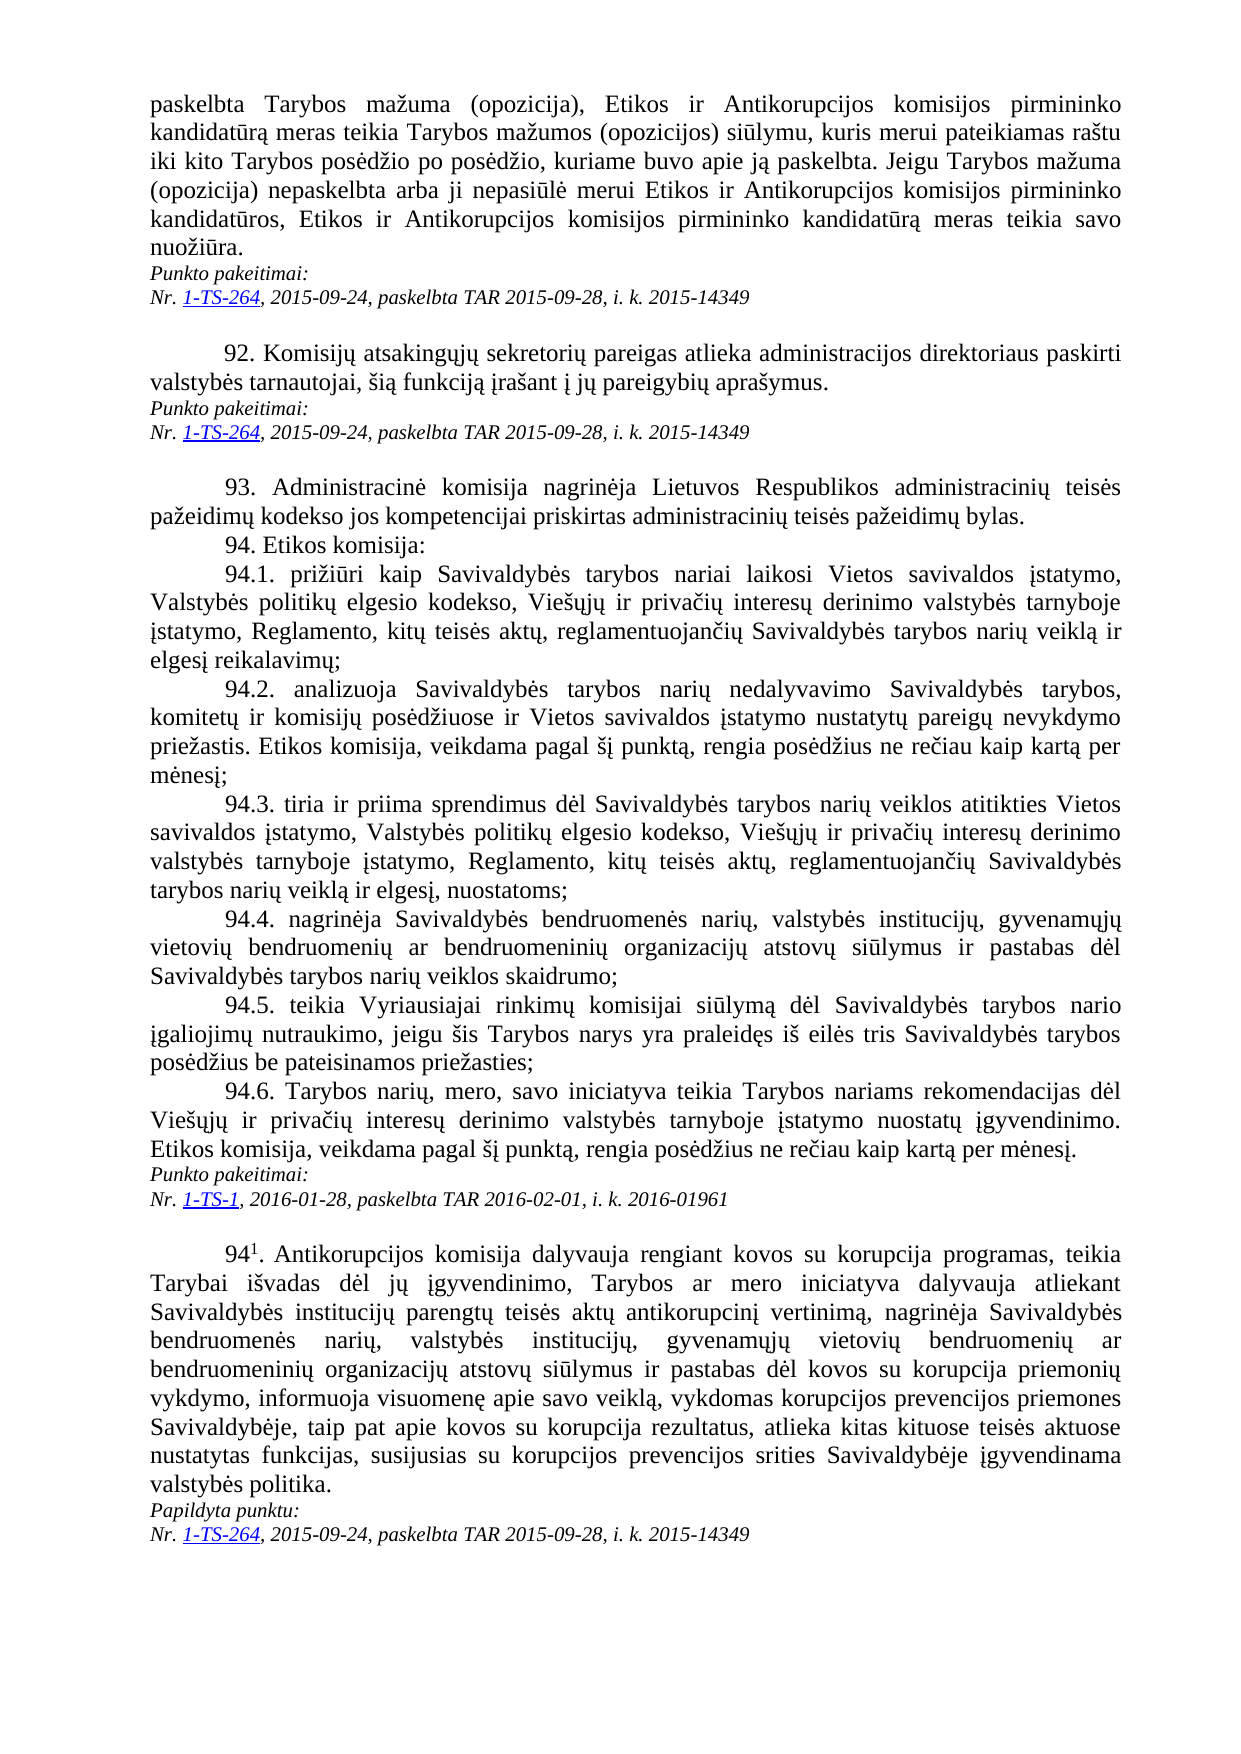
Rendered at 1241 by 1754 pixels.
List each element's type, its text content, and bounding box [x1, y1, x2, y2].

text Nr. 1-TS-1, 2016-01-28, paskelbta TAR 2016-02-01, i. k. 2016-01961 [150, 1186, 1122, 1211]
text Nr. 1-TS-264, 2015-09-24, paskelbta TAR 2015-09-28, i. k. 2015-14349 [150, 419, 1122, 444]
text Nr. 1-TS-264, 2015-09-24, paskelbta TAR 2015-09-28, i. k. 2015-14349 [150, 1522, 1122, 1546]
text 94.1. prižiūri kaip Savivaldybės tarybos nariai laikosi Vietos savivaldos įstatymo, Valstybės politikų elgesio kodekso, Viešųjų ir privačių interesų derinimo valstybės tarnyboje įstatymo, Reglamento, kitų teisės aktų, reglamentuojančių Savivaldybės tarybos narių veiklą ir elgesį reikalavimų; [150, 559, 1122, 674]
text Papildyta punktu: [150, 1498, 1122, 1522]
text 94.3. tiria ir priima sprendimus dėl Savivaldybės tarybos narių veiklos atitikties Vietos savivaldos įstatymo, Valstybės politikų elgesio kodekso, Viešųjų ir privačių interesų derinimo valstybės tarnyboje įstatymo, Reglamento, kitų teisės aktų, reglamentuojančių Savivaldybės tarybos narių veiklą ir elgesį, nuostatoms; [150, 789, 1122, 904]
text 94.4. nagrinėja Savivaldybės bendruomenės narių, valstybės institucijų, gyvenamųjų vietovių bendruomenių ar bendruomeninių organizacijų atstovų siūlymus ir pastabas dėl Savivaldybės tarybos narių veiklos skaidrumo; [150, 904, 1122, 990]
text Punkto pakeitimai: [150, 396, 1122, 419]
text 94.2. analizuoja Savivaldybės tarybos narių nedalyvavimo Savivaldybės tarybos, komitetų ir komisijų posėdžiuose ir Vietos savivaldos įstatymo nustatytų pareigų nevykdymo priežastis. Etikos komisija, veikdama pagal šį punktą, rengia posėdžius ne rečiau kaip kartą per mėnesį; [150, 674, 1122, 789]
text Punkto pakeitimai: [150, 1162, 1122, 1186]
text paskelbta Tarybos mažuma (opozicija), Etikos ir Antikorupcijos komisijos pirmininko kandidatūrą meras teikia Tarybos mažumos (opozicijos) siūlymu, kuris merui pateikiamas raštu iki kito Tarybos posėdžio po posėdžio, kuriame buvo apie ją paskelbta. Jeigu Tarybos mažuma (opozicija) nepaskelbta arba ji nepasiūlė merui Etikos ir Antikorupcijos komisijos pirmininko kandidatūros, Etikos ir Antikorupcijos komisijos pirmininko kandidatūrą meras teikia savo nuožiūra. [150, 89, 1122, 261]
text 93. Administracinė komisija nagrinėja Lietuvos Respublikos administracinių teisės pažeidimų kodekso jos kompetencijai priskirtas administracinių teisės pažeidimų bylas. [150, 472, 1122, 530]
text 94.5. teikia Vyriausiajai rinkimų komisijai siūlymą dėl Savivaldybės tarybos nario įgaliojimų nutraukimo, jeigu šis Tarybos narys yra praleidęs iš eilės tris Savivaldybės tarybos posėdžius be pateisinamos priežasties; [150, 990, 1122, 1076]
text 92. Komisijų atsakingųjų sekretorių pareigas atlieka administracijos direktoriaus paskirti valstybės tarnautojai, šią funkciją įrašant į jų pareigybių aprašymus. [150, 338, 1122, 396]
text 941. Antikorupcijos komisija dalyvauja rengiant kovos su korupcija programas, teikia Tarybai išvadas dėl jų įgyvendinimo, Tarybos ar mero iniciatyva dalyvauja atliekant Savivaldybės institucijų parengtų teisės aktų antikorupcinį vertinimą, nagrinėja Savivaldybės bendruomenės narių, valstybės institucijų, gyvenamųjų vietovių bendruomenių ar bendruomeninių organizacijų atstovų siūlymus ir pastabas dėl kovos su korupcija priemonių vykdymo, informuoja visuomenę apie savo veiklą, vykdomas korupcijos prevencijos priemones Savivaldybėje, taip pat apie kovos su korupcija rezultatus, atlieka kitas kituose teisės aktuose nustatytas funkcijas, susijusias su korupcijos prevencijos srities Savivaldybėje įgyvendinama valstybės politika. [150, 1239, 1122, 1498]
text Punkto pakeitimai: [150, 261, 1122, 285]
text 94.6. Tarybos narių, mero, savo iniciatyva teikia Tarybos nariams rekomendacijas dėl Viešųjų ir privačių interesų derinimo valstybės tarnyboje įstatymo nuostatų įgyvendinimo. Etikos komisija, veikdama pagal šį punktą, rengia posėdžius ne rečiau kaip kartą per mėnesį. [150, 1076, 1122, 1162]
text Nr. 1-TS-264, 2015-09-24, paskelbta TAR 2015-09-28, i. k. 2015-14349 [150, 285, 1122, 309]
text 94. Etikos komisija: [150, 530, 1122, 559]
